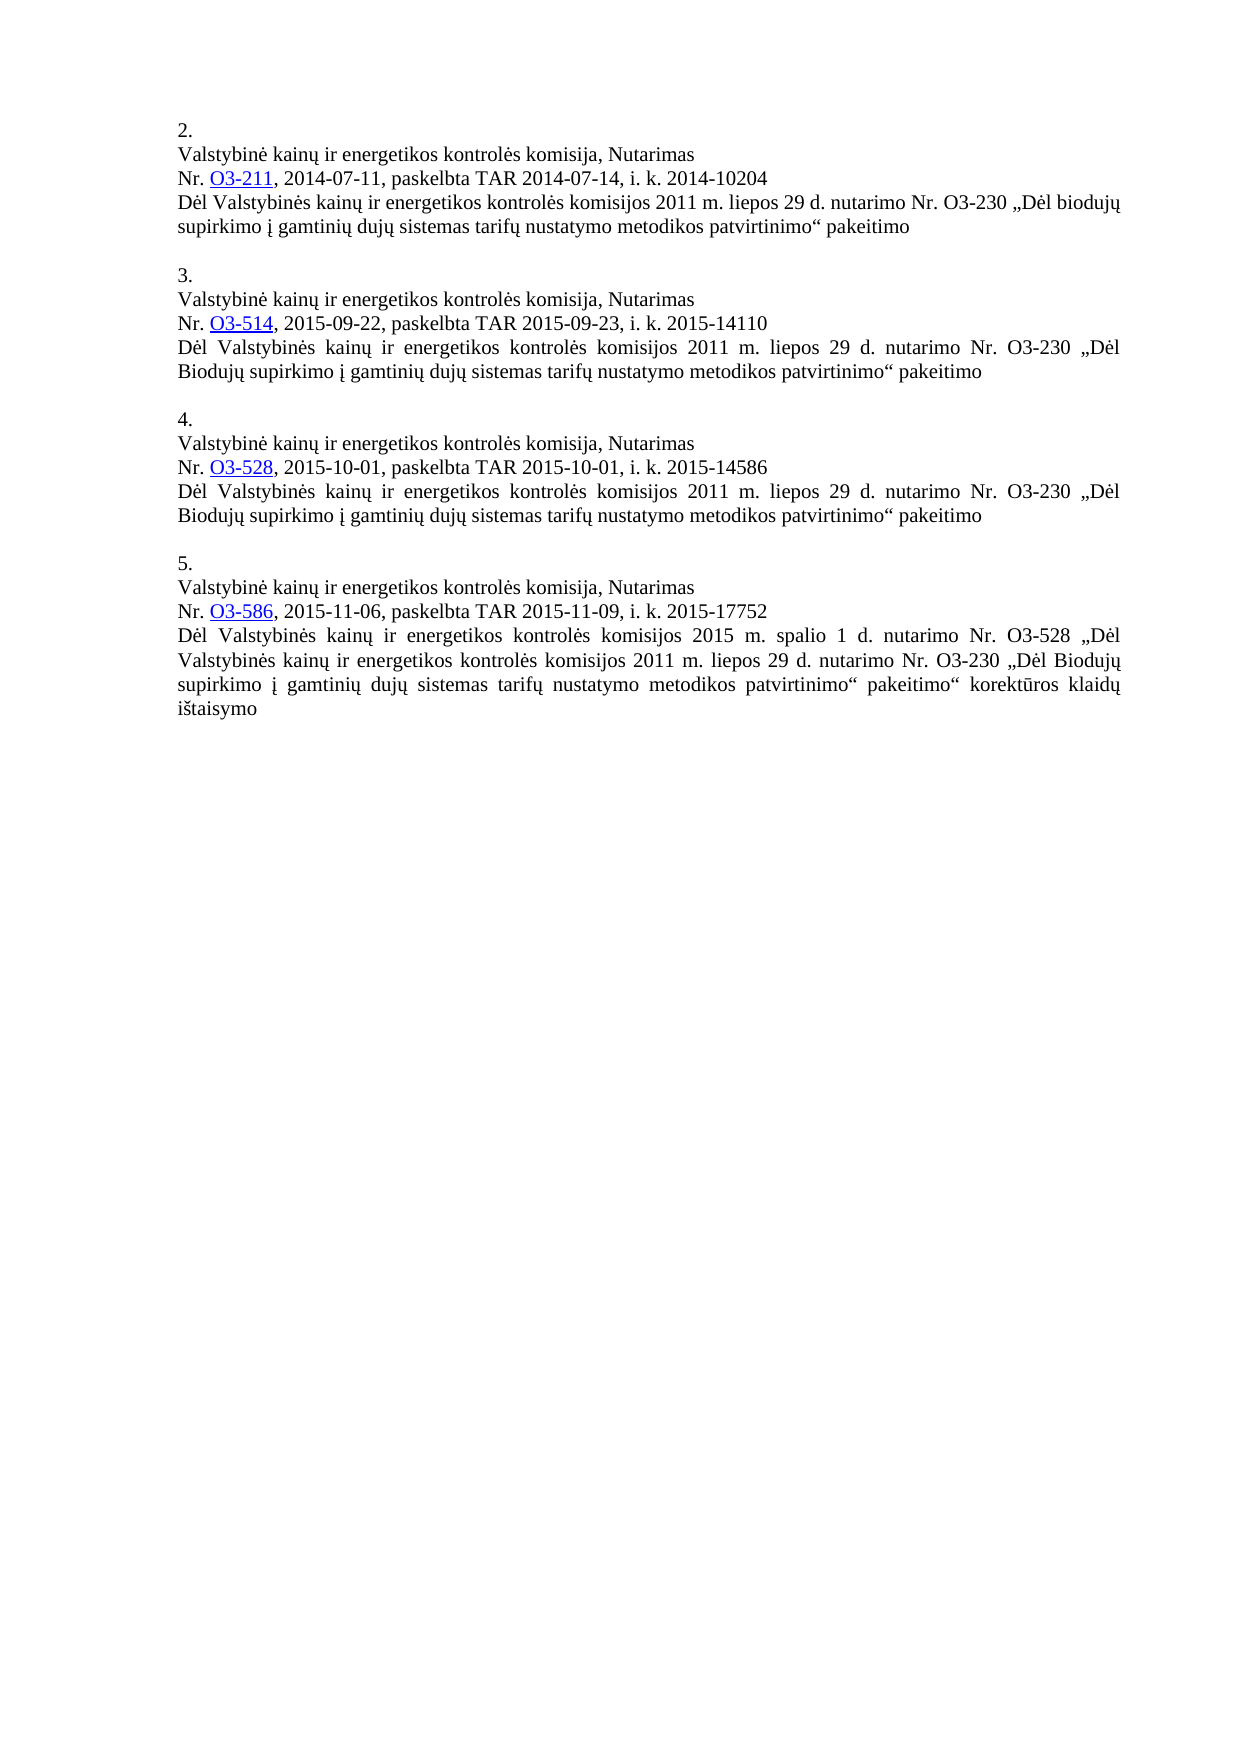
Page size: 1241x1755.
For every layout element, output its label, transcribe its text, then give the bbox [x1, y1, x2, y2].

text Valstybinė kainų ir energetikos kontrolės komisija, Nutarimas [177, 431, 1122, 455]
text 3. [177, 262, 1122, 287]
text Nr. O3-211, 2014-07-11, paskelbta TAR 2014-07-14, i. k. 2014-10204 [177, 166, 1122, 190]
text 4. [177, 407, 1122, 431]
text Dėl Valstybinės kainų ir energetikos kontrolės komisijos 2011 m. liepos 29 d. nutarimo Nr. O3-230 „Dėl biodujų supirkimo į gamtinių dujų sistemas tarifų nustatymo metodikos patvirtinimo“ pakeitimo [177, 190, 1122, 238]
text Dėl Valstybinės kainų ir energetikos kontrolės komisijos 2011 m. liepos 29 d. nutarimo Nr. O3-230 „Dėl Biodujų supirkimo į gamtinių dujų sistemas tarifų nustatymo metodikos patvirtinimo“ pakeitimo [177, 479, 1122, 527]
text Valstybinė kainų ir energetikos kontrolės komisija, Nutarimas [177, 142, 1122, 166]
text Valstybinė kainų ir energetikos kontrolės komisija, Nutarimas [177, 575, 1122, 599]
text 5. [177, 551, 1122, 575]
text Dėl Valstybinės kainų ir energetikos kontrolės komisijos 2011 m. liepos 29 d. nutarimo Nr. O3-230 „Dėl Biodujų supirkimo į gamtinių dujų sistemas tarifų nustatymo metodikos patvirtinimo“ pakeitimo [177, 335, 1122, 383]
text Nr. O3-514, 2015-09-22, paskelbta TAR 2015-09-23, i. k. 2015-14110 [177, 311, 1122, 335]
text Dėl Valstybinės kainų ir energetikos kontrolės komisijos 2015 m. spalio 1 d. nutarimo Nr. O3-528 „Dėl Valstybinės kainų ir energetikos kontrolės komisijos 2011 m. liepos 29 d. nutarimo Nr. O3-230 „Dėl Biodujų supirkimo į gamtinių dujų sistemas tarifų nustatymo metodikos patvirtinimo“ pakeitimo“ korektūros klaidų ištaisymo [177, 623, 1122, 720]
text Nr. O3-528, 2015-10-01, paskelbta TAR 2015-10-01, i. k. 2015-14586 [177, 455, 1122, 479]
text Nr. O3-586, 2015-11-06, paskelbta TAR 2015-11-09, i. k. 2015-17752 [177, 599, 1122, 623]
text 2. [177, 118, 1122, 142]
text Valstybinė kainų ir energetikos kontrolės komisija, Nutarimas [177, 287, 1122, 311]
